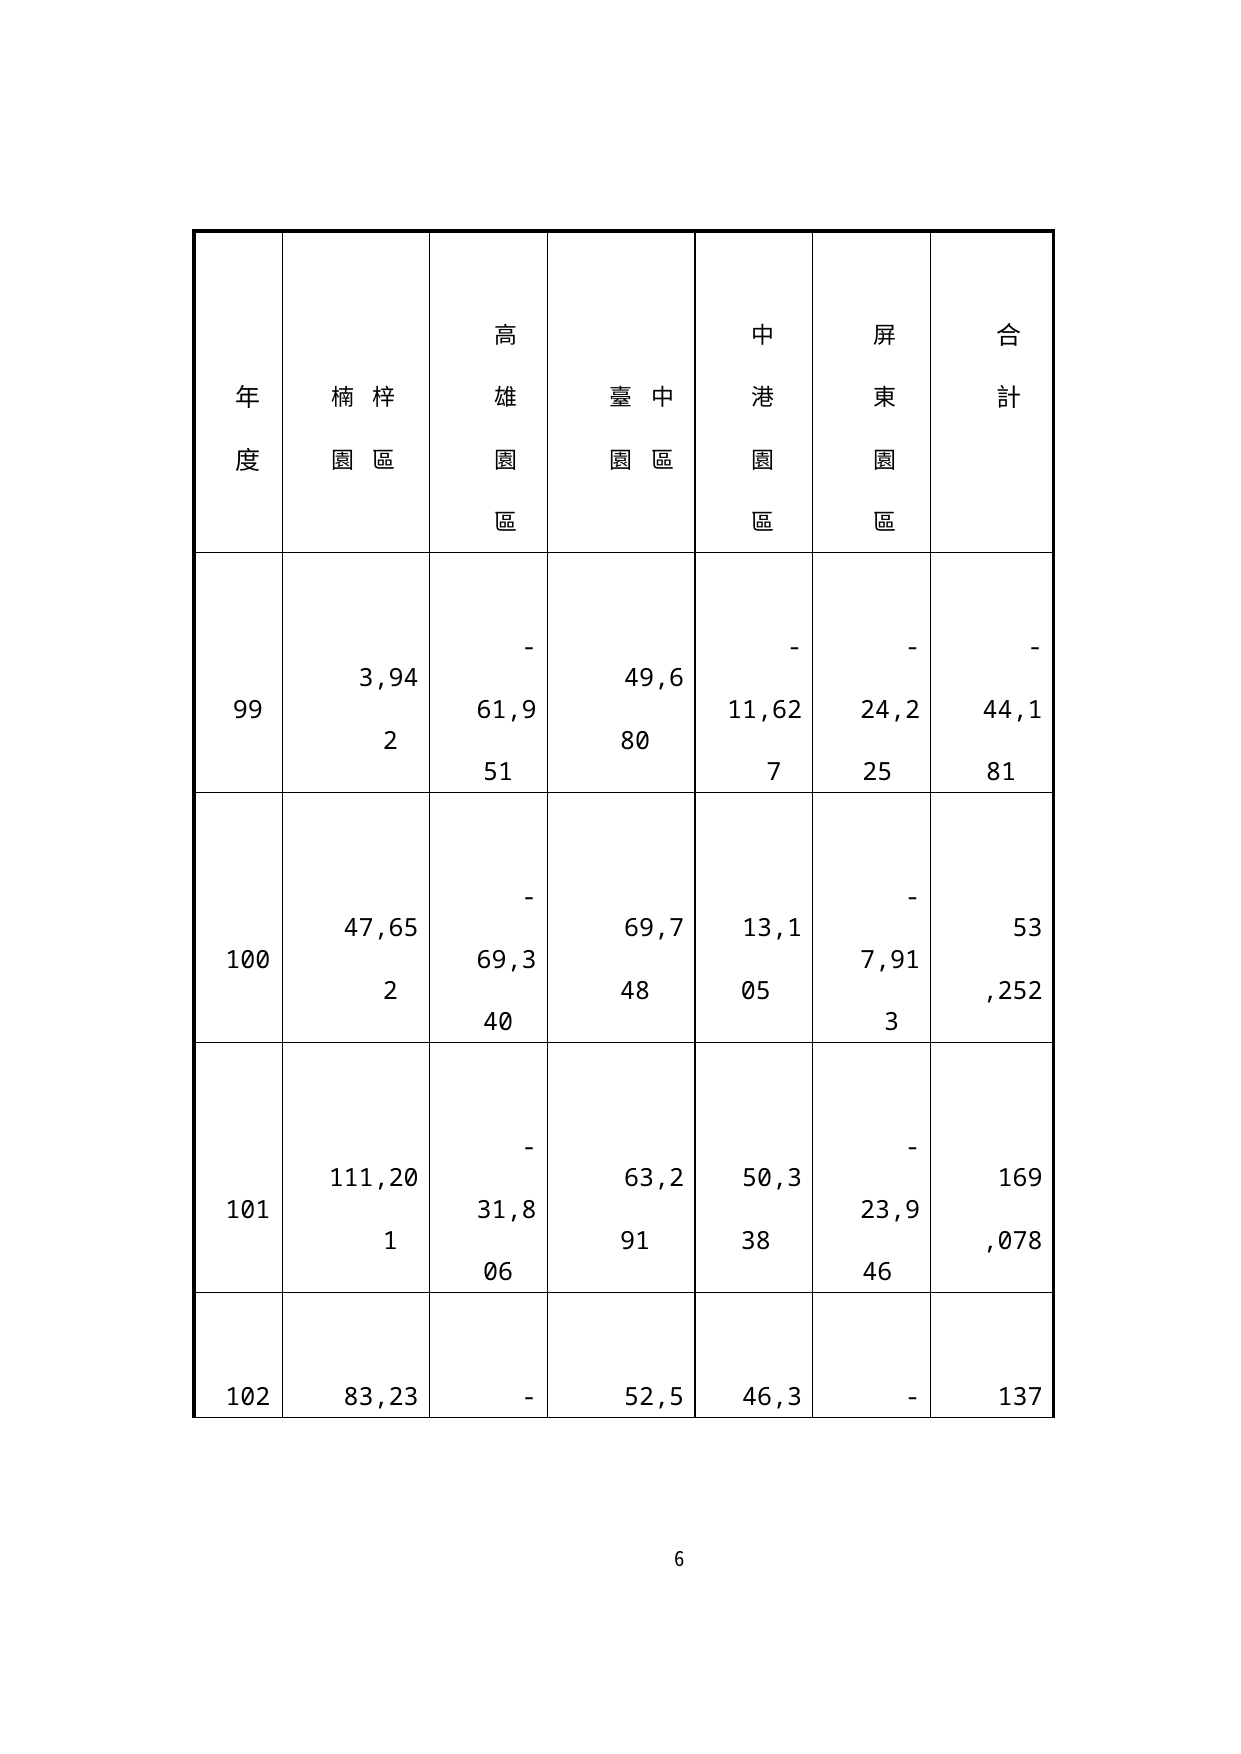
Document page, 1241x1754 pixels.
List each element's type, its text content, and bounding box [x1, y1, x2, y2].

table_cell 50,338 [696, 1043, 812, 1292]
table_cell -61,951 [430, 553, 547, 792]
table_cell 3,942 [283, 553, 429, 792]
table_cell -23,946 [813, 1043, 930, 1292]
table_cell 83,23 [283, 1293, 429, 1417]
table_cell 111,201 [283, 1043, 429, 1292]
table_cell 69,748 [548, 793, 694, 1042]
table_cell 169,078 [931, 1043, 1052, 1292]
table_cell 63,291 [548, 1043, 694, 1292]
table_header 中港園區 [696, 233, 812, 552]
table_cell 137 [931, 1293, 1052, 1417]
table_cell - 7,913 [813, 793, 930, 1042]
table_cell 47,652 [283, 793, 429, 1042]
table_header 屏東園區 [813, 233, 930, 552]
table_cell 52,5 [548, 1293, 694, 1417]
table_cell 46,3 [696, 1293, 812, 1417]
table_cell 100 [196, 793, 282, 1042]
table_cell 13,105 [696, 793, 812, 1042]
table_cell [813, 1293, 930, 1417]
table_cell -11,627 [696, 553, 812, 792]
table_header 合計 [931, 233, 1052, 552]
table_header 臺中園區 [548, 233, 694, 552]
table_header 楠梓園區 [283, 233, 429, 552]
table_cell [430, 1293, 547, 1417]
table_header 高雄園區 [430, 233, 547, 552]
table_cell 102 [196, 1293, 282, 1417]
table_header 年度 [196, 233, 282, 552]
table_cell 49,680 [548, 553, 694, 792]
table_cell - 44,181 [931, 553, 1052, 792]
table_cell -24,225 [813, 553, 930, 792]
table_cell 101 [196, 1043, 282, 1292]
table_cell -69,340 [430, 793, 547, 1042]
table_cell 53,252 [931, 793, 1052, 1042]
table_cell 99 [196, 553, 282, 792]
table_cell -31,806 [430, 1043, 547, 1292]
